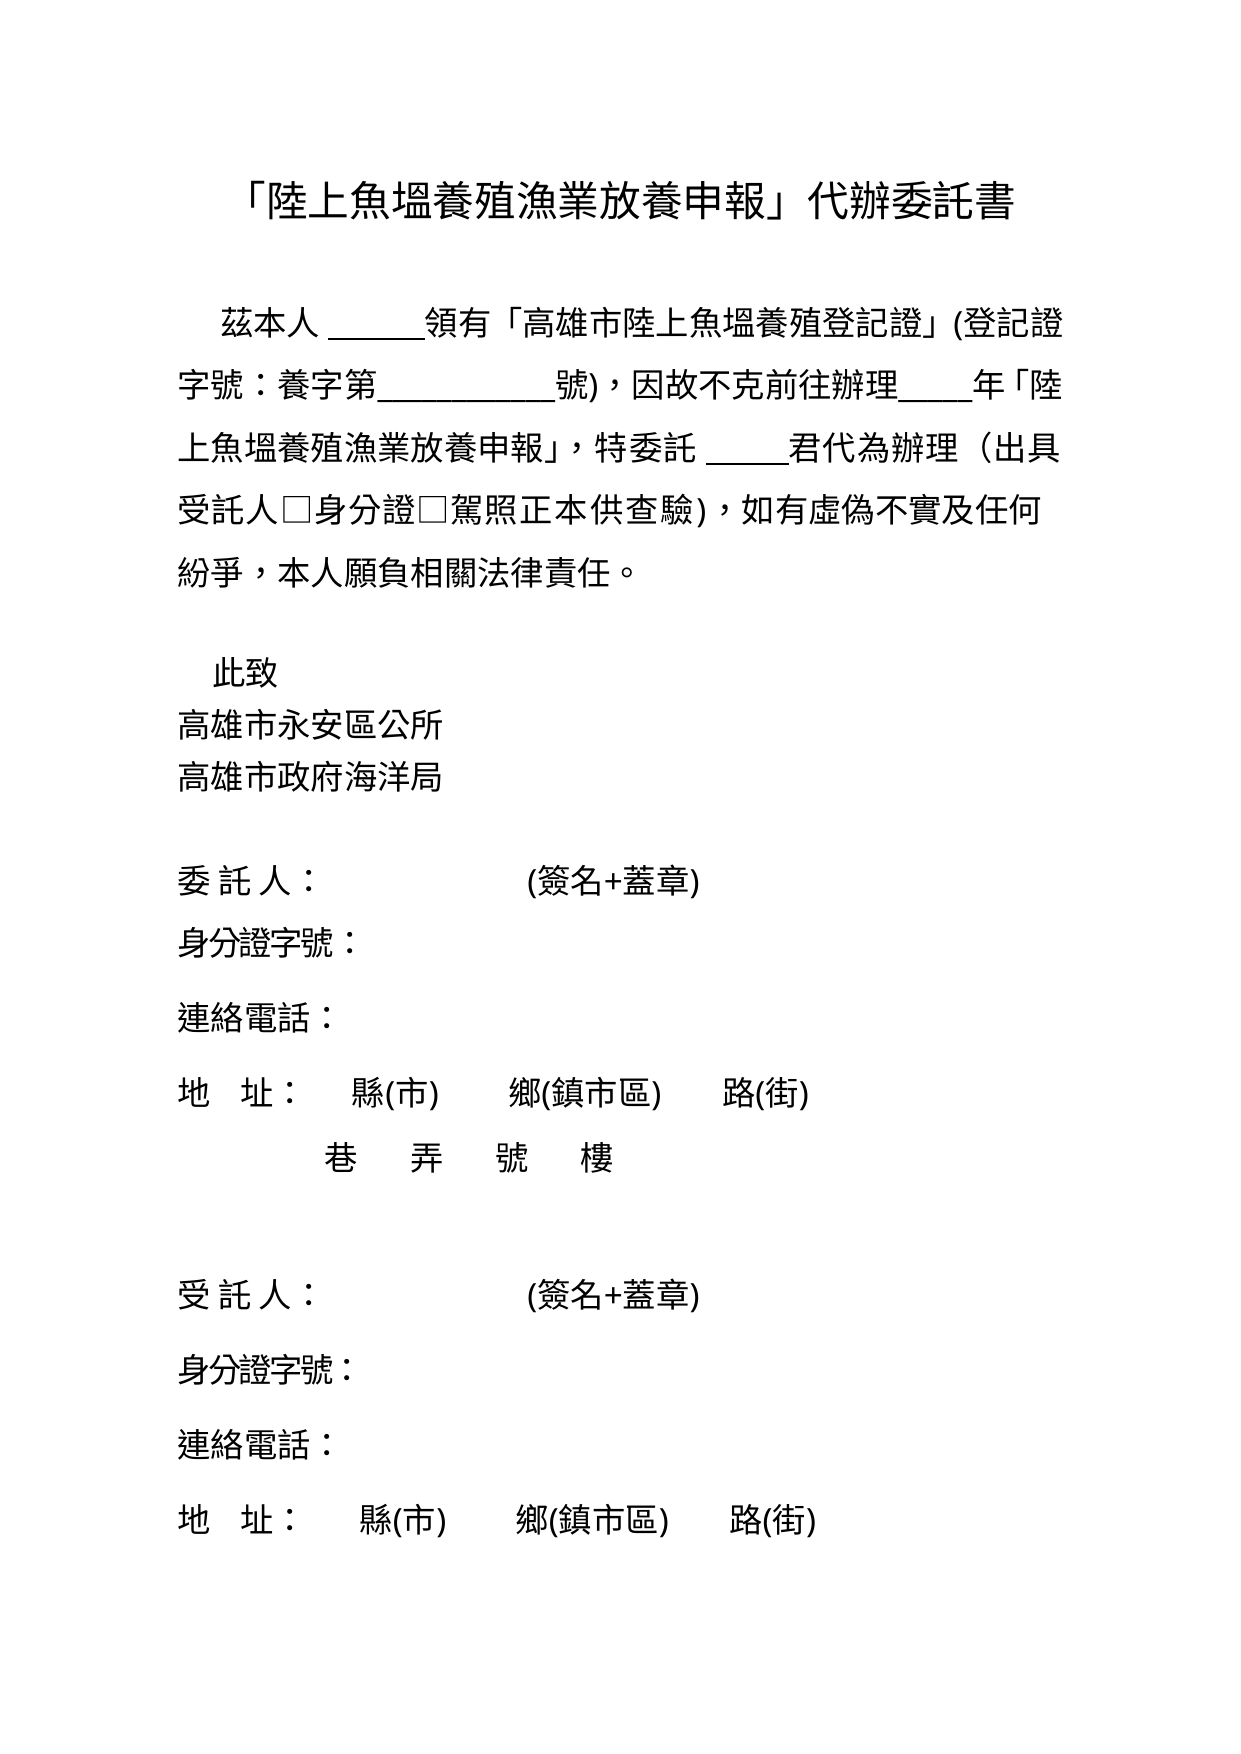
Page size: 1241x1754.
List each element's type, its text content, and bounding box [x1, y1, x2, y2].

text 地 址： 縣(市) 鄉(鎮市區) 路(街) [177, 1054, 1063, 1129]
text 地 址： 縣(市) 鄉(鎮市區) 路(街) [177, 1481, 1063, 1556]
text 此致 [177, 643, 1063, 695]
text 高雄市永安區公所 [177, 695, 1063, 747]
text 「陸上魚塭養殖漁業放養申報」代辦委託書 [177, 183, 1063, 225]
text 身分證字號： [177, 1331, 1063, 1406]
text 高雄市政府海洋局 [177, 747, 1063, 799]
text 巷 弄 號 樓 [177, 1129, 1063, 1181]
text 連絡電話： [177, 1406, 1063, 1481]
text 茲本人 領有「高雄市陸上魚塭養殖登記證」(登記證字號：養字第____________號)，因故不克前往辦理_____年「陸上魚塭養殖漁業放養申報」，特委託 君代為辦理（出具受託人□身分證□駕照正本供查驗)，如有虛偽不實及任何紛爭，本人願負相關法律責任。 [177, 285, 1063, 598]
text 連絡電話： [177, 979, 1063, 1054]
text 身分證字號： [177, 904, 1063, 979]
text 受 託 人： (簽名+蓋章) [177, 1256, 1063, 1331]
text 委 託 人： (簽名+蓋章) [177, 852, 1063, 904]
